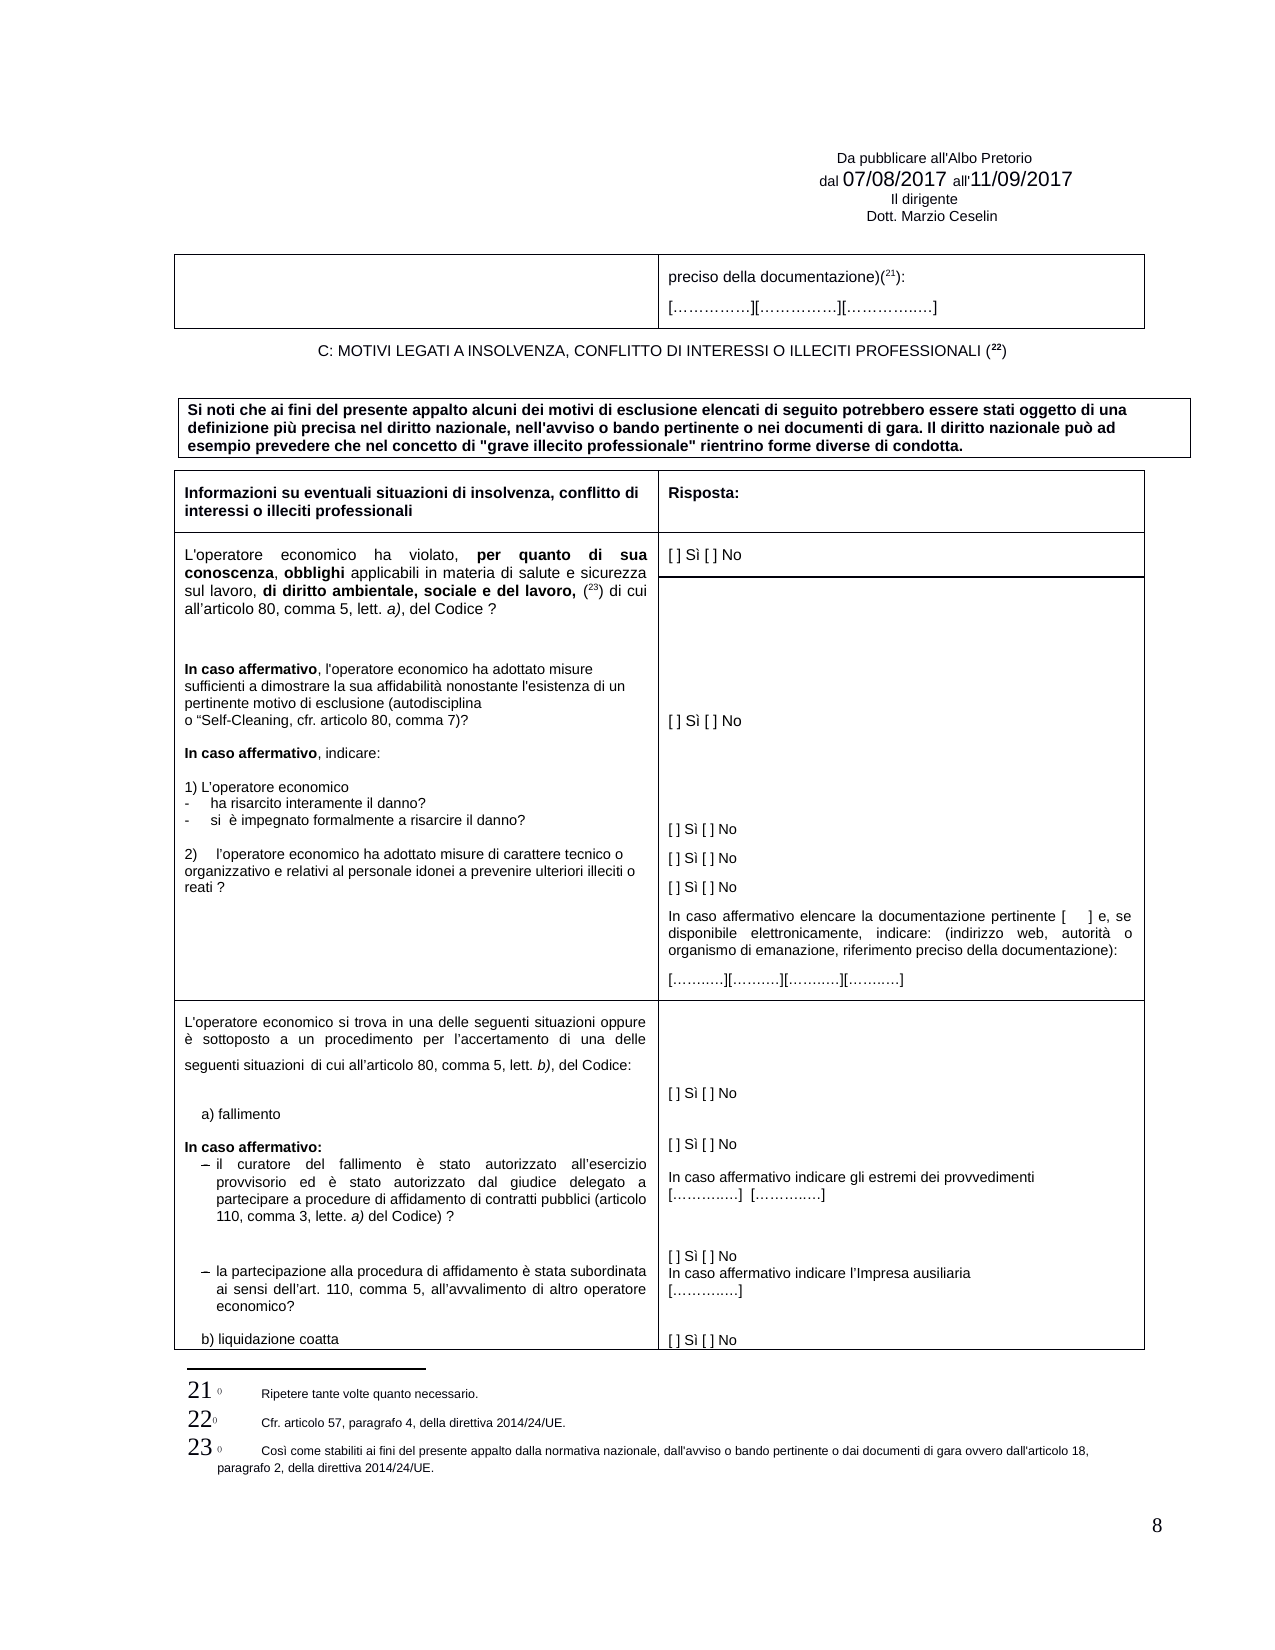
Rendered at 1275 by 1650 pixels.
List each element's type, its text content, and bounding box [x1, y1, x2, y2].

title C: motivi legati a insolvenza, conflitto di interessi o illeciti professionali () [187, 342, 1137, 360]
table_header Risposta: [659, 471, 1144, 532]
table_cell L'operatore economico ha violato, per quanto di sua conoscenza, obblighi applicabili in materia di salute e sicurezza sul lavoro, di diritto ambientale, sociale e del lavoro, () di cui all’articolo 80, comma 5, lett. a), del Codice ? In caso affermativo, l'operatore economico ha adottato misure sufficienti a dimostrare la sua affidabilità nonostante l'esistenza di un pertinente motivo di esclusione (autodisciplina o “Self-Cleaning, cfr. articolo 80, comma 7)? In caso affermativo, indicare: 1) L’operatore economico - ha risarcito interamente il danno? - si è impegnato formalmente a risarcire il danno? 2) l’operatore economico ha adottato misure di carattere tecnico o organizzativo e relativi al personale idonei a prevenire ulteriori illeciti o reati ? [175, 533, 658, 1000]
text () Cfr. articolo 57, paragrafo 4, della direttiva 2014/24/UE. [187, 1404, 1137, 1432]
table_cell [ ] Sì [ ] No [ ] Sì [ ] No In caso affermativo indicare gli estremi dei provvedimenti [………..…] [………..…] [ ] Sì [ ] No In caso affermativo indicare l’Impresa ausiliaria [………..…] [ ] Sì [ ] No [659, 1001, 1144, 1349]
text Si noti che ai fini del presente appalto alcuni dei motivi di esclusione elencati di seguito potrebbero essere stati oggetto di una definizione più precisa nel diritto nazionale, nell'avviso o bando pertinente o nei documenti di gara. Il diritto nazionale può ad esempio prevedere che nel concetto di "grave illecito professionale" rientrino forme diverse di condotta. [179, 399, 1190, 457]
table_cell [175, 255, 658, 328]
table_header Informazioni su eventuali situazioni di insolvenza, conflitto di interessi o illeciti professionali [175, 471, 658, 532]
table_cell L'operatore economico si trova in una delle seguenti situazioni oppure è sottoposto a un procedimento per l’accertamento di una delle seguenti situazioni di cui all’articolo 80, comma 5, lett. b), del Codice: a) fallimento In caso affermativo: il curatore del fallimento è stato autorizzato all’esercizio provvisorio ed è stato autorizzato dal giudice delegato a partecipare a procedure di affidamento di contratti pubblici (articolo 110, comma 3, lette. a) del Codice) ? la partecipazione alla procedura di affidamento è stata subordinata ai sensi dell’art. 110, comma 5, all’avvalimento di altro operatore economico? b) liquidazione coatta [175, 1001, 658, 1349]
table_cell preciso della documentazione)(): [……………][……………][…………..…] [659, 255, 1144, 328]
table_cell [ ] Sì [ ] No [659, 533, 1144, 576]
table_cell [ ] Sì [ ] No [ ] Sì [ ] No [ ] Sì [ ] No [ ] Sì [ ] No In caso affermativo elencare la documentazione pertinente [ ] e, se disponibile elettronicamente, indicare: (indirizzo web, autorità o organismo di emanazione, riferimento preciso della documentazione): [……..…][…….…][……..…][……..…] [659, 578, 1144, 1000]
